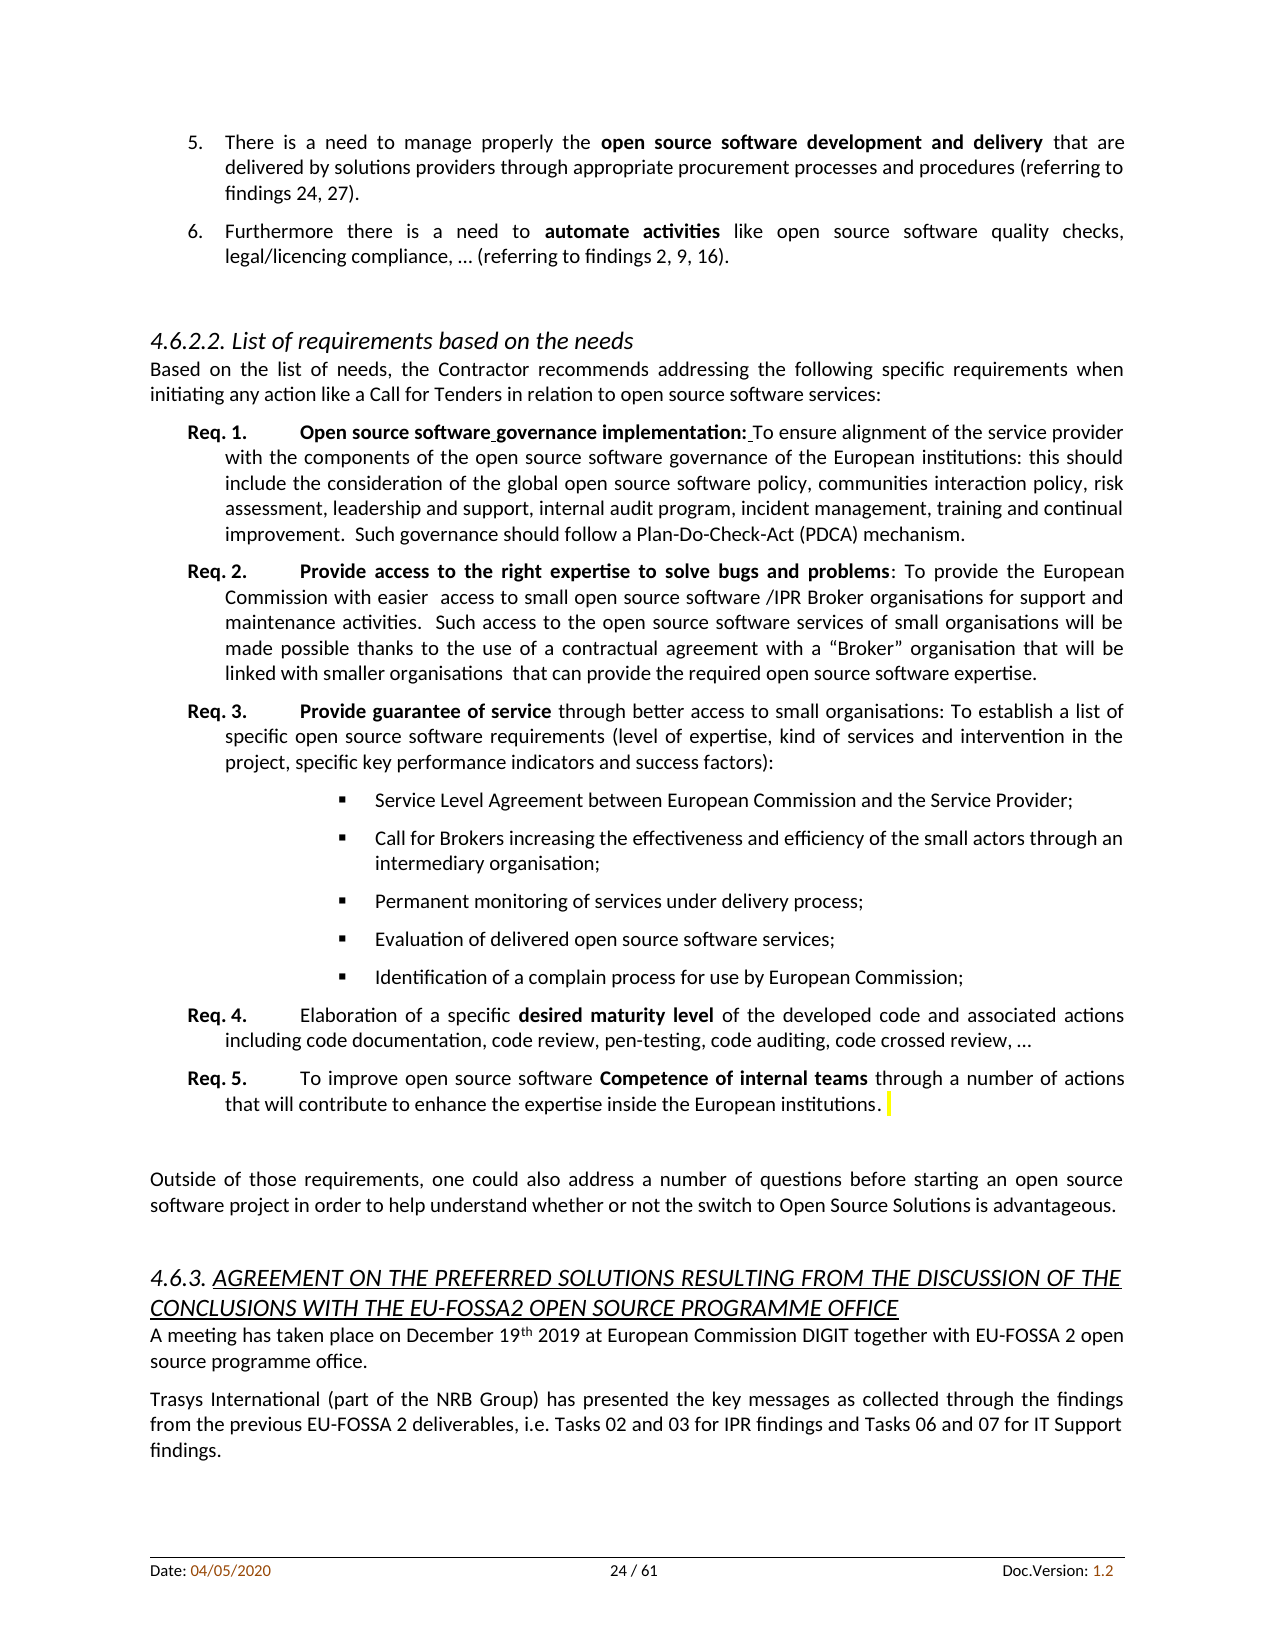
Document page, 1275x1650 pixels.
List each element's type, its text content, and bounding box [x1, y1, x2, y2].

list Open source software governance implementation: To ensure alignment of the service provider with the components of the open source software governance of the European institutions: this should include the consideration of the global open source software policy, communities interaction policy, risk assessment, leadership and support, internal audit program, incident management, training and continual improvement. Such governance should follow a Plan-Do-Check-Act (PDCA) mechanism. [187, 419, 1125, 546]
text Based on the list of needs, the Contractor recommends addressing the following specific requirements when initiating any action like a Call for Tenders in relation to open source software services: [150, 356, 1125, 407]
subtitle List of requirements based on the needs [150, 325, 1125, 356]
list Call for Brokers increasing the effectiveness and efficiency of the small actors through an intermediary organisation; [337, 825, 1125, 876]
list Provide guarantee of service through better access to small organisations: To establish a list of specific open source software requirements (level of expertise, kind of services and intervention in the project, specific key performance indicators and success factors): [187, 698, 1125, 774]
list Elaboration of a specific desired maturity level of the developed code and associated actions including code documentation, code review, pen-testing, code auditing, code crossed review, … [187, 1002, 1125, 1053]
list To improve open source software Competence of internal teams through a number of actions that will contribute to enhance the expertise inside the European institutions. [187, 1065, 1125, 1116]
text Trasys International (part of the NRB Group) has presented the key messages as collected through the findings from the previous EU-FOSSA 2 deliverables, i.e. Tasks 02 and 03 for IPR findings and Tasks 06 and 07 for IT Support findings. [150, 1386, 1125, 1462]
list Furthermore there is a need to automate activities like open source software quality checks, legal/licencing compliance, … (referring to findings 2, 9, 16). [187, 218, 1125, 269]
list Evaluation of delivered open source software services; [337, 926, 1125, 952]
list Identification of a complain process for use by European Commission; [337, 964, 1125, 989]
subtitle AGREEMENT ON THE PREFERRED SOLUTIONS RESULTING FROM THE DISCUSSION OF THE CONCLUSIONS WITH THE EU-FOSSA2 OPEN SOURCE PROGRAMME OFFICE [150, 1262, 1125, 1323]
list There is a need to manage properly the open source software development and delivery that are delivered by solutions providers through appropriate procurement processes and procedures (referring to findings 24, 27). [187, 129, 1125, 205]
list Provide access to the right expertise to solve bugs and problems: To provide the European Commission with easier access to small open source software /IPR Broker organisations for support and maintenance activities. Such access to the open source software services of small organisations will be made possible thanks to the use of a contractual agreement with a “Broker” organisation that will be linked with smaller organisations that can provide the required open source software expertise. [187, 559, 1125, 686]
text A meeting has taken place on December 19th 2019 at European Commission DIGIT together with EU-FOSSA 2 open source programme office. [150, 1323, 1125, 1373]
list Permanent monitoring of services under delivery process; [337, 888, 1125, 914]
list Service Level Agreement between European Commission and the Service Provider; [337, 787, 1125, 812]
text Outside of those requirements, one could also address a number of questions before starting an open source software project in order to help understand whether or not the switch to Open Source Solutions is advantageous. [150, 1167, 1125, 1217]
